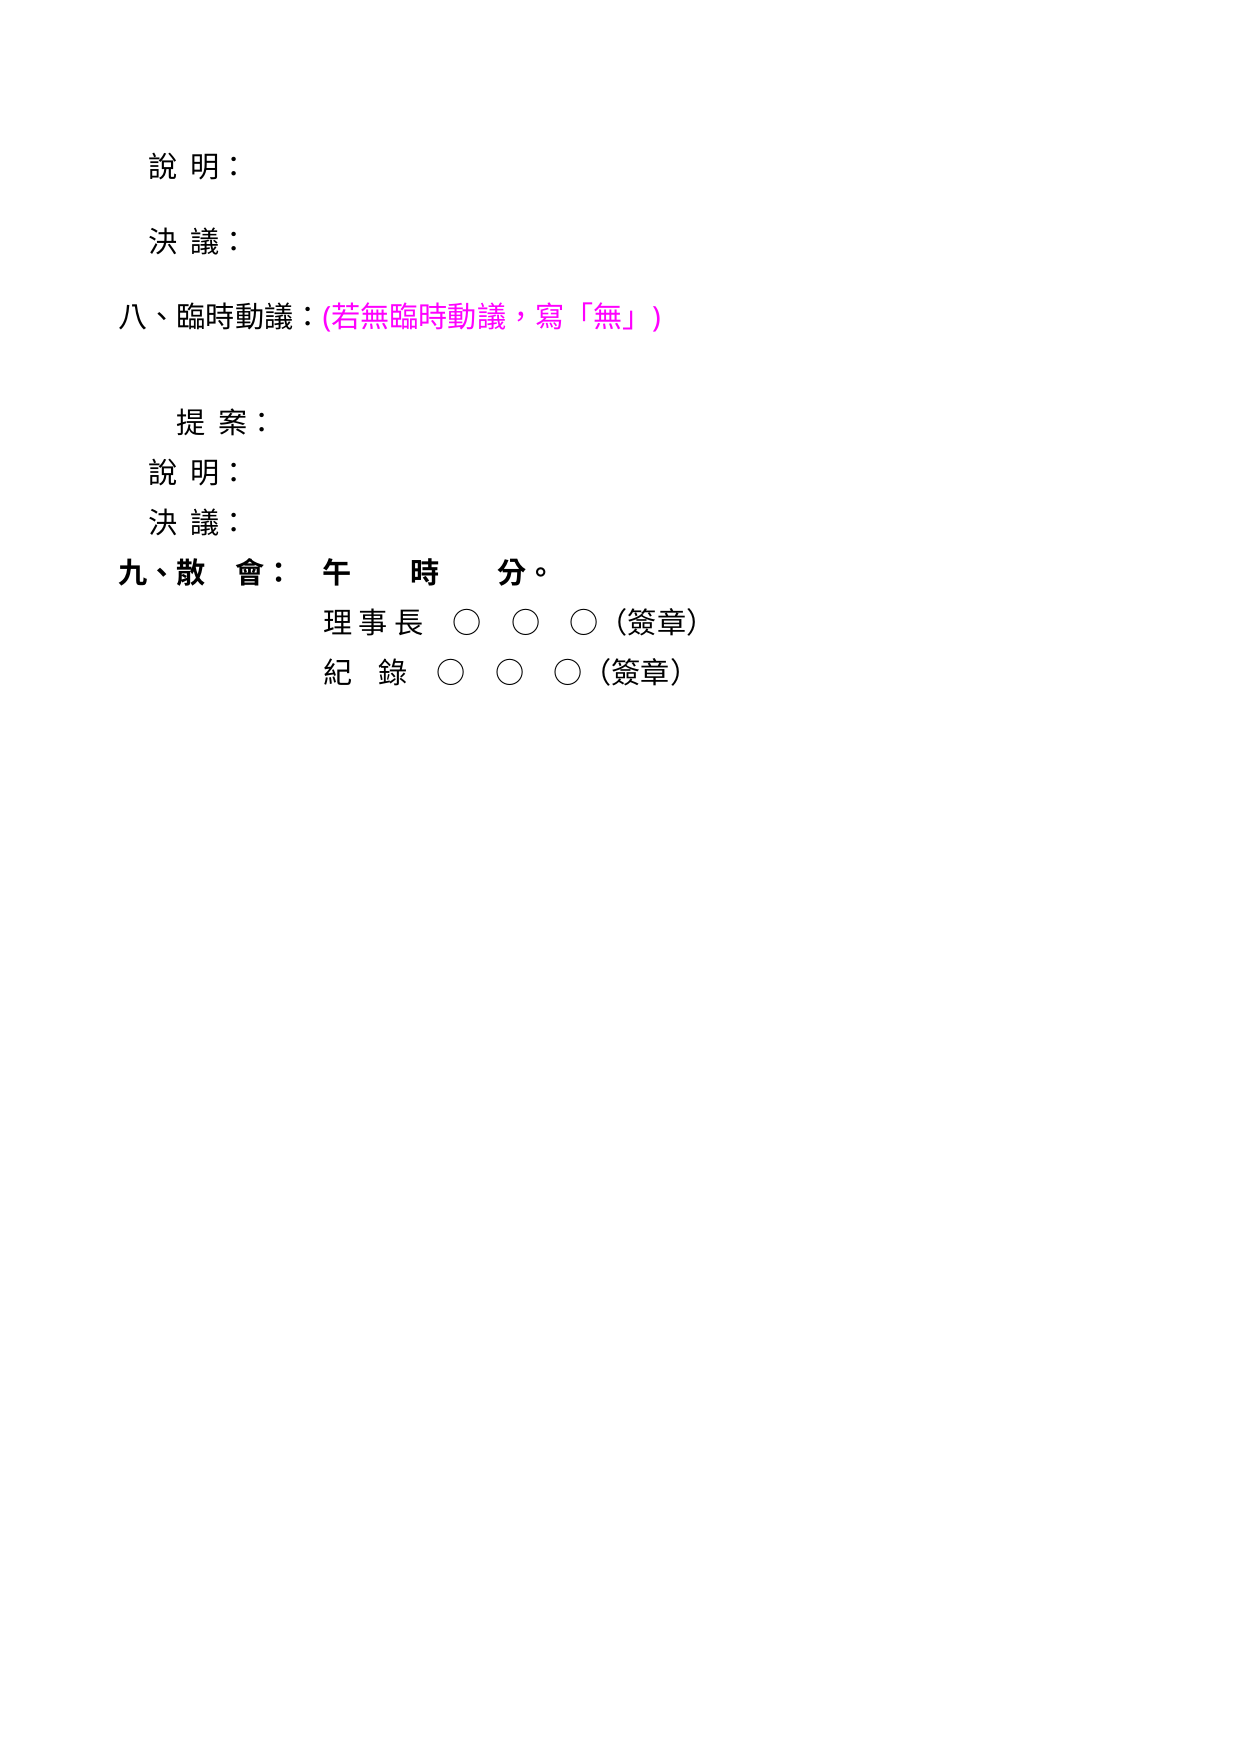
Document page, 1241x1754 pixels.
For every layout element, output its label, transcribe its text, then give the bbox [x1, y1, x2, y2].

text 理 事 長 ○ ○ ○（簽章） [118, 592, 1122, 642]
text 說 明： 決 議： [118, 127, 1122, 277]
text 紀 錄 ○ ○ ○（簽章） [118, 642, 1122, 692]
text 提 案： [118, 392, 1122, 442]
text 九、散 會： 午 時 分。 [118, 542, 1122, 592]
text 八、臨時動議：(若無臨時動議，寫「無」) [118, 277, 1122, 352]
text 說 明： 決 議： [118, 442, 1122, 542]
